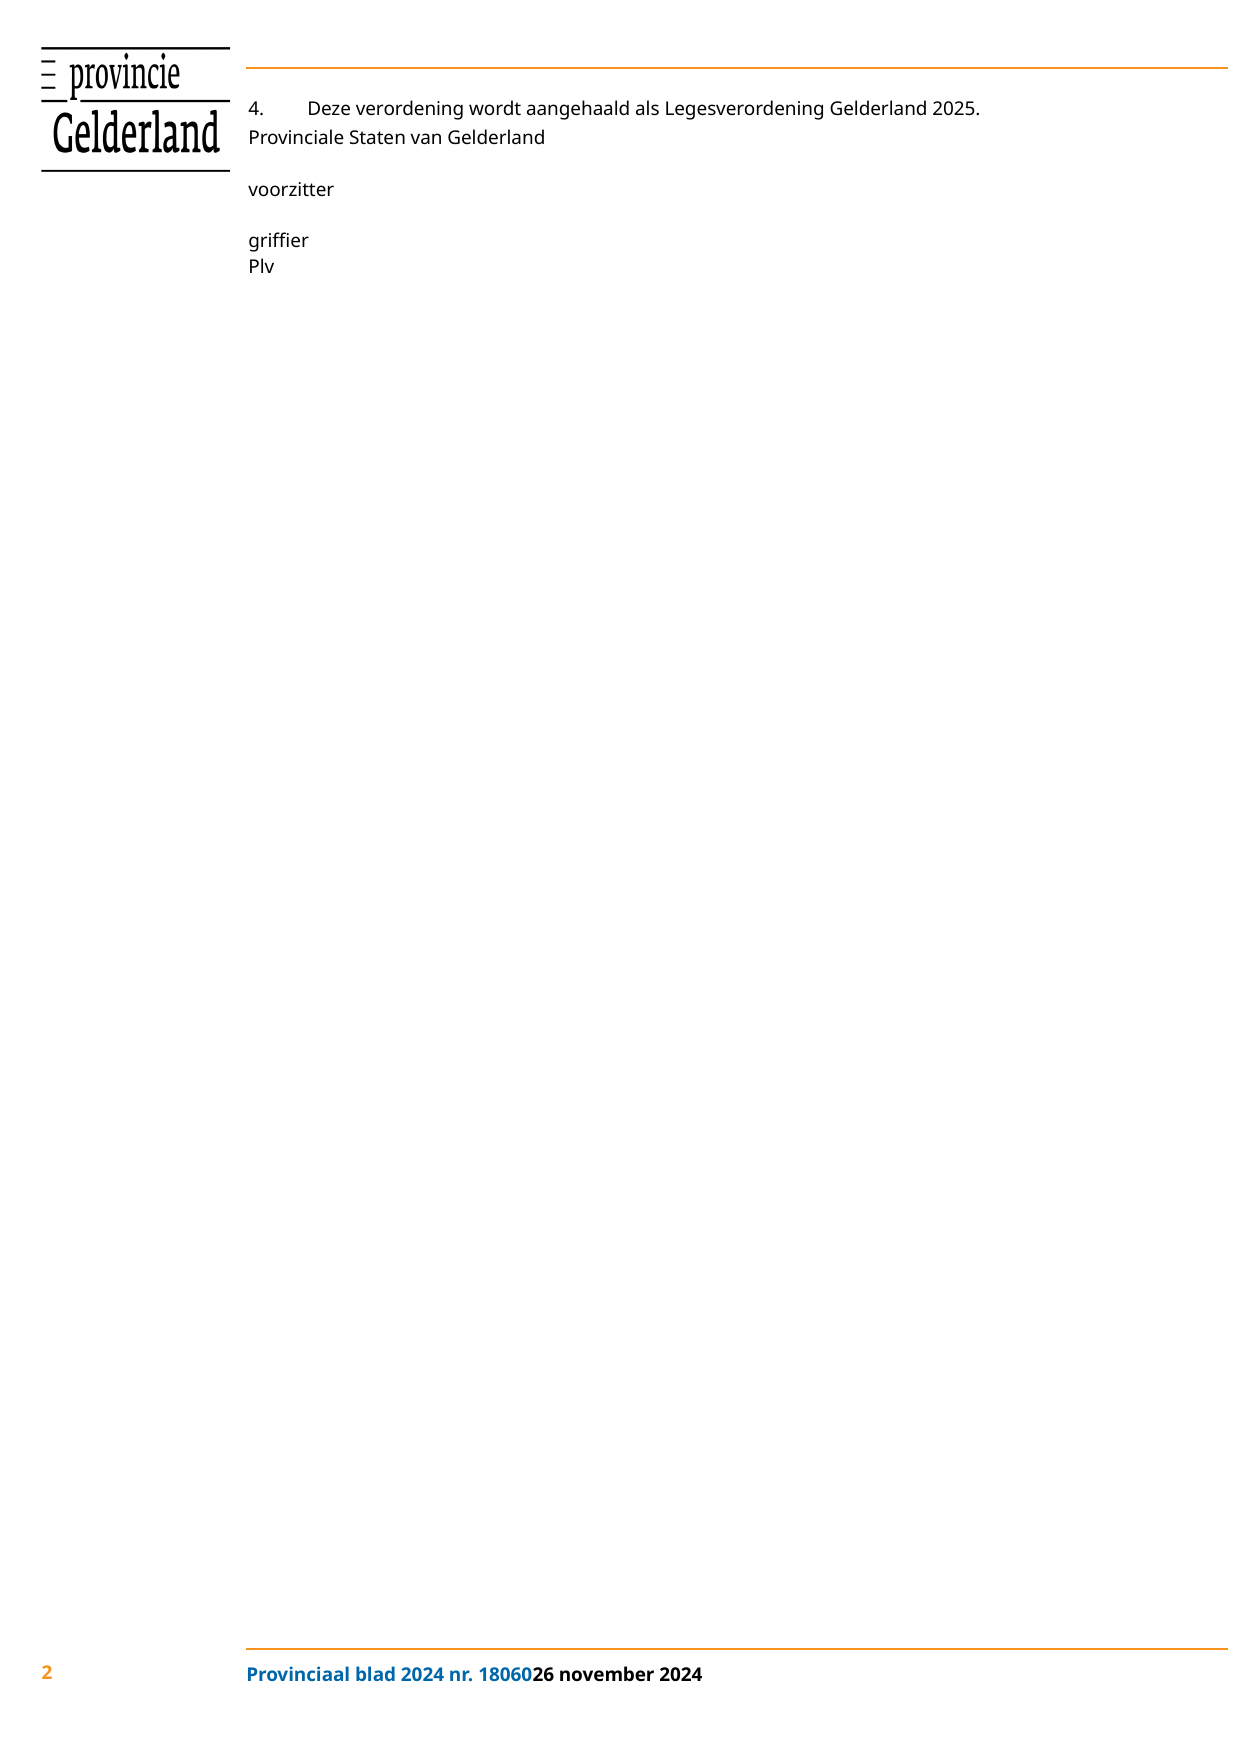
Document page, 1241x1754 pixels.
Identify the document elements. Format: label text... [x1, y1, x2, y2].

text Provinciale Staten van Gelderland [248, 124, 1152, 150]
text voorzitter [248, 176, 1152, 202]
text griffier [248, 227, 1152, 253]
text Plv [248, 253, 1152, 279]
picture [41, 47, 231, 172]
list Deze verordening wordt aangehaald als Legesverordening Gelderland 2025. [248, 95, 1152, 121]
